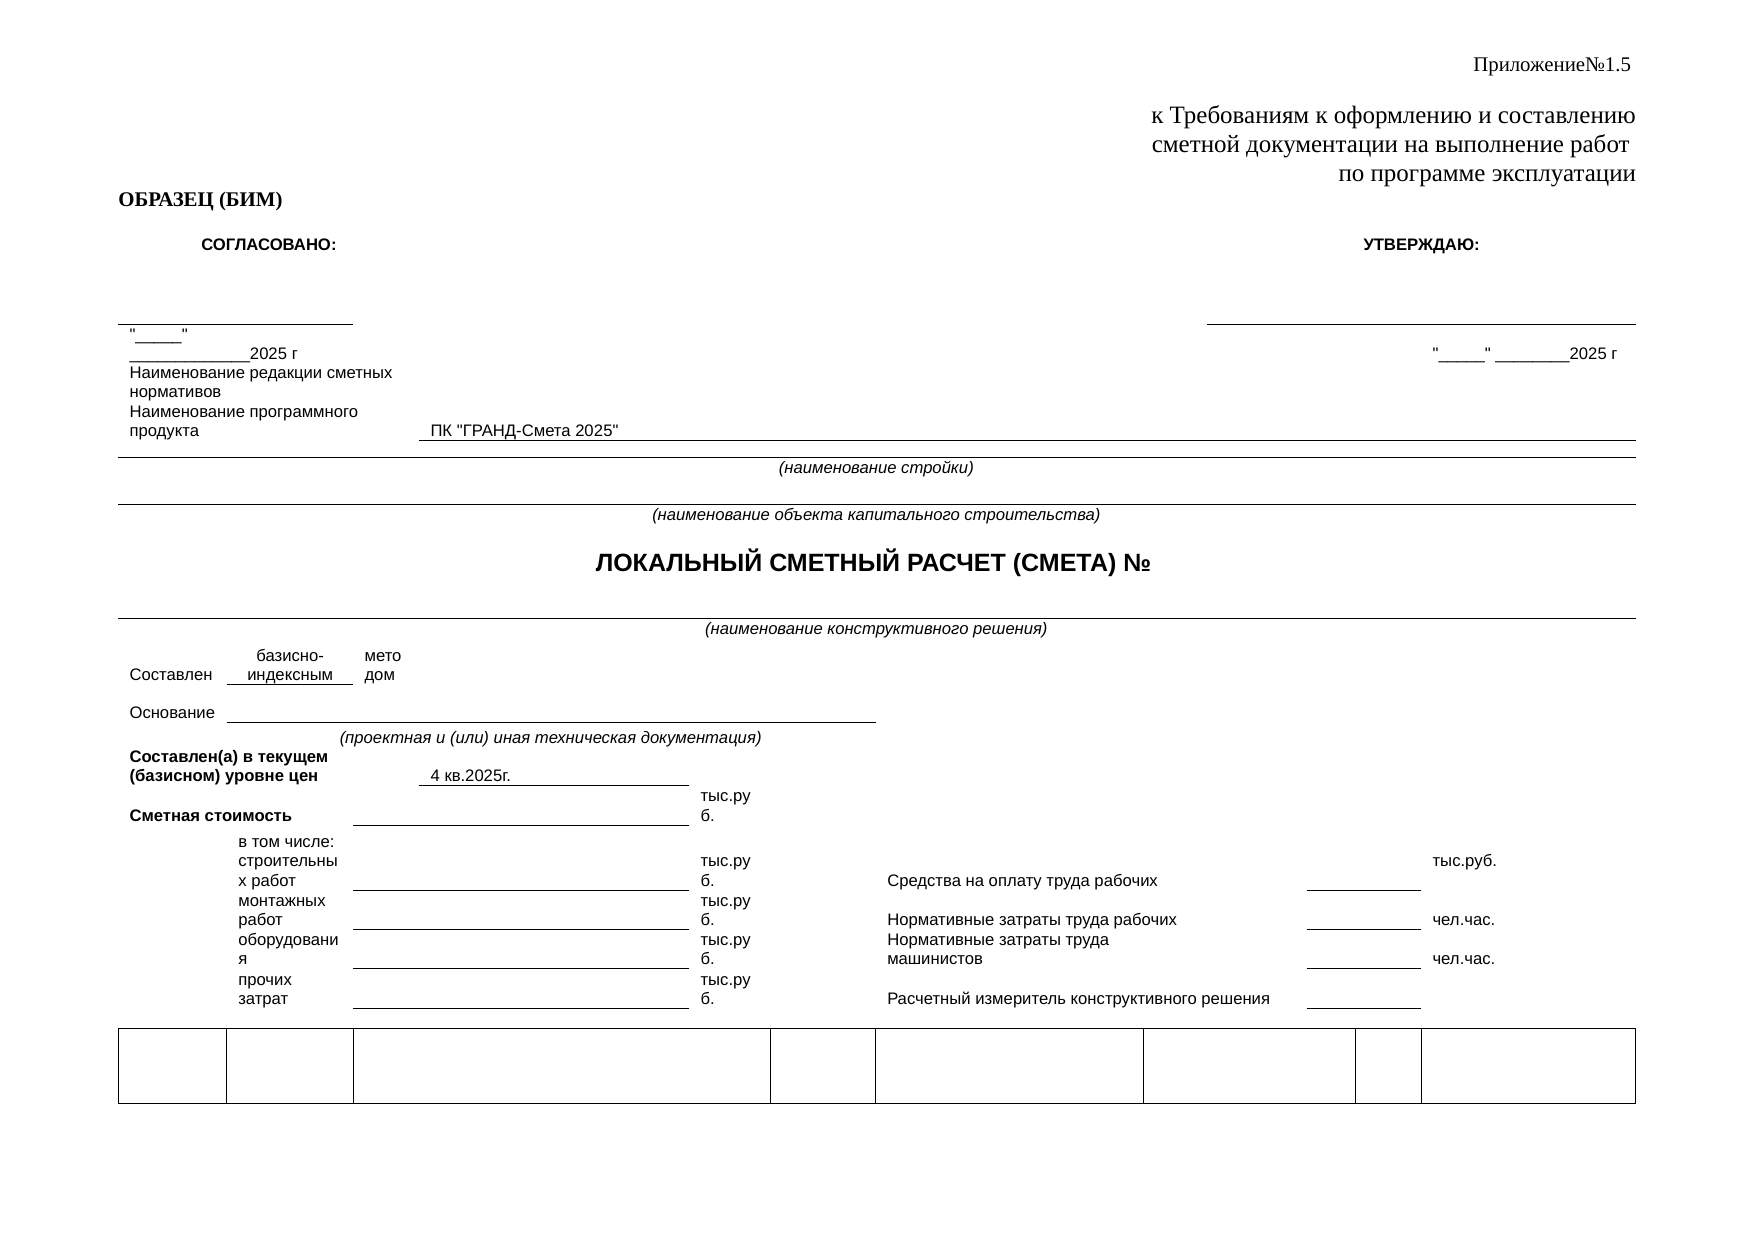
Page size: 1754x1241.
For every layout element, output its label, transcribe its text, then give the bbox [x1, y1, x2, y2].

table_header [940, 235, 1039, 264]
text Приложение№1.5 [723, 52, 1636, 76]
table_header [1143, 235, 1207, 264]
table_cell тыс.руб. [1421, 851, 1636, 889]
table_cell [876, 722, 939, 747]
table_cell [419, 646, 689, 684]
table_cell [1421, 1008, 1636, 1028]
table_cell [119, 1029, 226, 1103]
table_cell Нормативные затраты труда машинистов [876, 929, 1207, 968]
table_cell [1421, 968, 1636, 1008]
table_cell 4 кв.2025г. [419, 747, 689, 785]
table_cell [876, 785, 939, 824]
table_cell [1421, 684, 1636, 722]
table_cell [940, 324, 1039, 363]
table_cell [1307, 747, 1355, 785]
table_cell [771, 1029, 875, 1103]
table_cell [770, 324, 876, 363]
table_cell [940, 401, 1039, 440]
table_cell [1039, 722, 1143, 747]
table_cell [1355, 825, 1421, 851]
table_cell [770, 825, 876, 851]
table_header [419, 235, 689, 264]
table_cell чел.час. [1421, 890, 1636, 929]
table_cell [1421, 747, 1636, 785]
table_cell [1307, 325, 1355, 363]
table_cell [1307, 441, 1355, 457]
table_cell [1039, 401, 1143, 440]
table_cell [876, 288, 939, 324]
table_cell Составлен(а) в текущем (базисном) уровне цен [118, 747, 419, 785]
table_cell [118, 929, 227, 968]
table_cell [419, 441, 689, 457]
table_cell [1355, 441, 1421, 457]
table_cell [770, 264, 876, 288]
table_cell [1307, 930, 1355, 968]
table_cell [419, 288, 689, 324]
table_cell [118, 968, 227, 1008]
table_cell [876, 825, 939, 851]
table_cell [876, 324, 939, 363]
table_cell [770, 929, 876, 968]
table_cell [1207, 684, 1307, 722]
table_header УТВЕРЖДАЮ: [1207, 235, 1636, 264]
table_cell [1355, 891, 1421, 929]
table_cell [876, 1029, 1143, 1103]
table_cell [940, 288, 1039, 324]
table_cell [689, 747, 770, 785]
table_cell [1421, 646, 1636, 684]
table_cell [1143, 747, 1207, 785]
table_cell [1307, 288, 1355, 324]
table_cell [227, 1029, 353, 1103]
table_cell [1421, 722, 1636, 747]
text сметной документации на выполнение работ [723, 129, 1636, 158]
table_cell [118, 851, 227, 889]
table_cell [419, 891, 689, 929]
table_cell [1143, 646, 1207, 684]
table_cell [1355, 747, 1421, 785]
table_cell [227, 288, 353, 324]
table_cell [1422, 1029, 1635, 1103]
table_cell [689, 577, 770, 594]
text к Требованиям к оформлению и составлению [723, 100, 1636, 129]
table_cell [1143, 722, 1207, 747]
table_cell чел.час. [1421, 929, 1636, 968]
table_cell [1207, 747, 1307, 785]
table_cell [1207, 288, 1307, 324]
table_cell тыс.руб. [689, 890, 770, 929]
table_cell [876, 646, 939, 684]
table_cell [1307, 1009, 1355, 1028]
table_cell [419, 363, 1636, 401]
table_cell монтажных работ [227, 890, 353, 929]
table_cell [1039, 288, 1143, 324]
table_cell Наименование редакции сметных нормативов [118, 363, 419, 401]
table_cell [689, 825, 770, 851]
table_cell [353, 785, 419, 824]
table_cell [770, 785, 876, 824]
table_header [876, 235, 939, 264]
table_cell [118, 577, 227, 594]
table_cell [1039, 577, 1143, 594]
table_cell [1039, 825, 1143, 851]
table_header СОГЛАСОВАНО: [118, 235, 419, 264]
table_cell [354, 1029, 770, 1103]
table_cell [419, 577, 689, 594]
table_cell [770, 851, 876, 889]
table_cell [940, 825, 1039, 851]
table_cell [1039, 684, 1143, 722]
table_cell [940, 785, 1039, 824]
table_cell [419, 930, 689, 968]
table_cell [770, 577, 876, 594]
table_cell тыс.руб. [689, 785, 770, 824]
table_cell [1421, 441, 1636, 457]
table_cell [353, 891, 419, 929]
table_cell [689, 288, 770, 324]
table_cell [227, 684, 876, 722]
table_cell [940, 646, 1039, 684]
table_cell [419, 1009, 689, 1028]
table_cell [227, 577, 353, 594]
table_cell Составлен [118, 646, 227, 684]
table_cell [1207, 577, 1307, 594]
table_cell [876, 747, 939, 785]
table_cell [689, 264, 770, 288]
table_cell [770, 646, 876, 684]
table_cell [876, 577, 939, 594]
table_cell [689, 441, 770, 457]
table_cell ПК "ГРАНД-Смета 2025" [419, 401, 770, 440]
table_cell [1355, 288, 1421, 324]
table_cell [1307, 577, 1355, 594]
table_cell [419, 969, 689, 1008]
table_cell [419, 851, 689, 889]
table_cell [770, 441, 876, 457]
table_cell [1143, 684, 1207, 722]
table_cell [940, 264, 1039, 288]
table_cell [940, 1008, 1039, 1028]
table_cell [689, 324, 770, 363]
table_header [689, 235, 770, 264]
table_cell [940, 747, 1039, 785]
table_cell [1143, 441, 1207, 457]
table_cell Расчетный измеритель конструктивного решения [876, 968, 1307, 1008]
table_cell Основание [118, 684, 227, 722]
table_cell [1421, 577, 1636, 594]
table_cell Средства на оплату труда рабочих [876, 851, 1207, 889]
table_cell прочих затрат [227, 968, 353, 1008]
table_cell [1307, 825, 1355, 851]
table_cell [1144, 1029, 1355, 1103]
table_cell [118, 594, 1636, 618]
table_cell [1207, 785, 1307, 824]
table_cell [876, 684, 939, 722]
table_cell [770, 968, 876, 1008]
table_cell (проектная и (или) иная техническая документация) [227, 723, 876, 747]
table_cell в том числе: [227, 825, 353, 851]
table_cell [1039, 441, 1143, 457]
text ОБРАЗЕЦ (БИМ) [118, 186, 1636, 211]
table_cell [940, 722, 1039, 747]
table_cell [1039, 747, 1143, 785]
table_cell [353, 1009, 419, 1028]
table_cell тыс.руб. [689, 851, 770, 889]
table_cell [118, 890, 227, 929]
table_cell [1039, 324, 1143, 363]
table_cell [1307, 684, 1355, 722]
table_cell оборудования [227, 929, 353, 968]
table_cell [1207, 325, 1307, 363]
table_cell [1207, 890, 1307, 929]
table_cell [1207, 1008, 1307, 1028]
table_cell ЛОКАЛЬНЫЙ СМЕТНЫЙ РАСЧЕТ (СМЕТА) № [118, 527, 1636, 577]
table_cell [353, 577, 419, 594]
table_cell [1355, 325, 1421, 363]
table_cell Наименование программного продукта [118, 401, 419, 440]
table_cell [118, 722, 227, 747]
table_cell [876, 1008, 939, 1028]
table_cell [1207, 722, 1307, 747]
table_cell [1143, 264, 1636, 288]
table_cell Нормативные затраты труда рабочих [876, 890, 1207, 929]
table_cell [1039, 1008, 1143, 1028]
table_cell [1355, 722, 1421, 747]
table_cell [1207, 441, 1307, 457]
table_cell [1355, 577, 1421, 594]
table_cell [1307, 969, 1421, 1008]
table_header [1039, 235, 1143, 264]
table_cell [770, 401, 876, 440]
table_cell [353, 288, 419, 324]
table_cell [1143, 785, 1207, 824]
table_cell [1207, 825, 1307, 851]
table_cell [770, 1008, 876, 1028]
table_cell [118, 1008, 227, 1028]
table_cell [118, 264, 689, 288]
table_cell [419, 786, 689, 824]
table_cell [353, 826, 419, 851]
table_cell [1307, 891, 1355, 929]
table_cell [1143, 324, 1207, 363]
table_cell [353, 440, 419, 457]
table_cell [419, 826, 689, 851]
table_cell [353, 851, 419, 889]
table_cell (наименование конструктивного решения) [118, 619, 1636, 646]
table_cell [1355, 930, 1421, 968]
table_cell [1421, 825, 1636, 851]
table_cell [1307, 851, 1355, 889]
table_cell [770, 747, 876, 785]
table_cell [1143, 288, 1207, 324]
table_cell [876, 401, 939, 440]
table_cell [1307, 785, 1355, 824]
table_cell [1307, 722, 1355, 747]
table_cell [1307, 401, 1355, 440]
table_cell [1355, 785, 1421, 824]
table_cell [227, 440, 353, 457]
table_cell [1355, 401, 1421, 440]
table_cell [1421, 785, 1636, 824]
table_cell [1356, 1029, 1421, 1103]
table_cell [689, 1008, 770, 1028]
table_cell методом [353, 646, 419, 684]
table_cell [1355, 851, 1421, 889]
table_cell "_____" ________2025 г [1421, 325, 1636, 363]
table_cell [353, 930, 419, 968]
table_cell [1143, 825, 1207, 851]
table_cell [1143, 1008, 1207, 1028]
table_cell [353, 969, 419, 1008]
table_cell [118, 288, 227, 324]
table_cell [118, 825, 227, 851]
table_cell [1207, 929, 1307, 968]
table_cell (наименование объекта капитального строительства) [118, 505, 1636, 527]
table_cell [1039, 646, 1143, 684]
table_cell [1355, 646, 1421, 684]
table_cell [1421, 288, 1636, 324]
table_cell [118, 440, 227, 457]
table_cell строительных работ [227, 851, 353, 889]
table_cell [940, 577, 1039, 594]
table_cell [353, 324, 419, 363]
table_cell [876, 441, 939, 457]
table_cell [1421, 401, 1636, 440]
table_cell [940, 441, 1039, 457]
table_cell [1207, 401, 1307, 440]
table_cell [227, 1008, 353, 1028]
table_cell [876, 264, 939, 288]
table_cell тыс.руб. [689, 929, 770, 968]
table_cell [1207, 646, 1307, 684]
table_cell [770, 288, 876, 324]
table_cell [1207, 851, 1307, 889]
table_cell [419, 324, 689, 363]
table_cell [1143, 577, 1207, 594]
table_cell [1355, 1009, 1421, 1028]
table_cell [1039, 264, 1143, 288]
table_cell "_____" _____________2025 г [118, 325, 353, 363]
table_cell [1039, 785, 1143, 824]
table_cell [1355, 684, 1421, 722]
table_cell [940, 684, 1039, 722]
table_cell [1143, 401, 1207, 440]
table_cell [1307, 646, 1355, 684]
table_header [770, 235, 876, 264]
table_cell [689, 646, 770, 684]
table_cell [770, 890, 876, 929]
text по программе эксплуатации [723, 158, 1636, 186]
table_cell (наименование стройки) [118, 458, 1636, 480]
table_cell [118, 480, 1636, 504]
table_cell базисно-индексным [227, 646, 353, 684]
table_cell тыс.руб. [689, 968, 770, 1008]
table_cell Сметная стоимость [118, 785, 353, 824]
